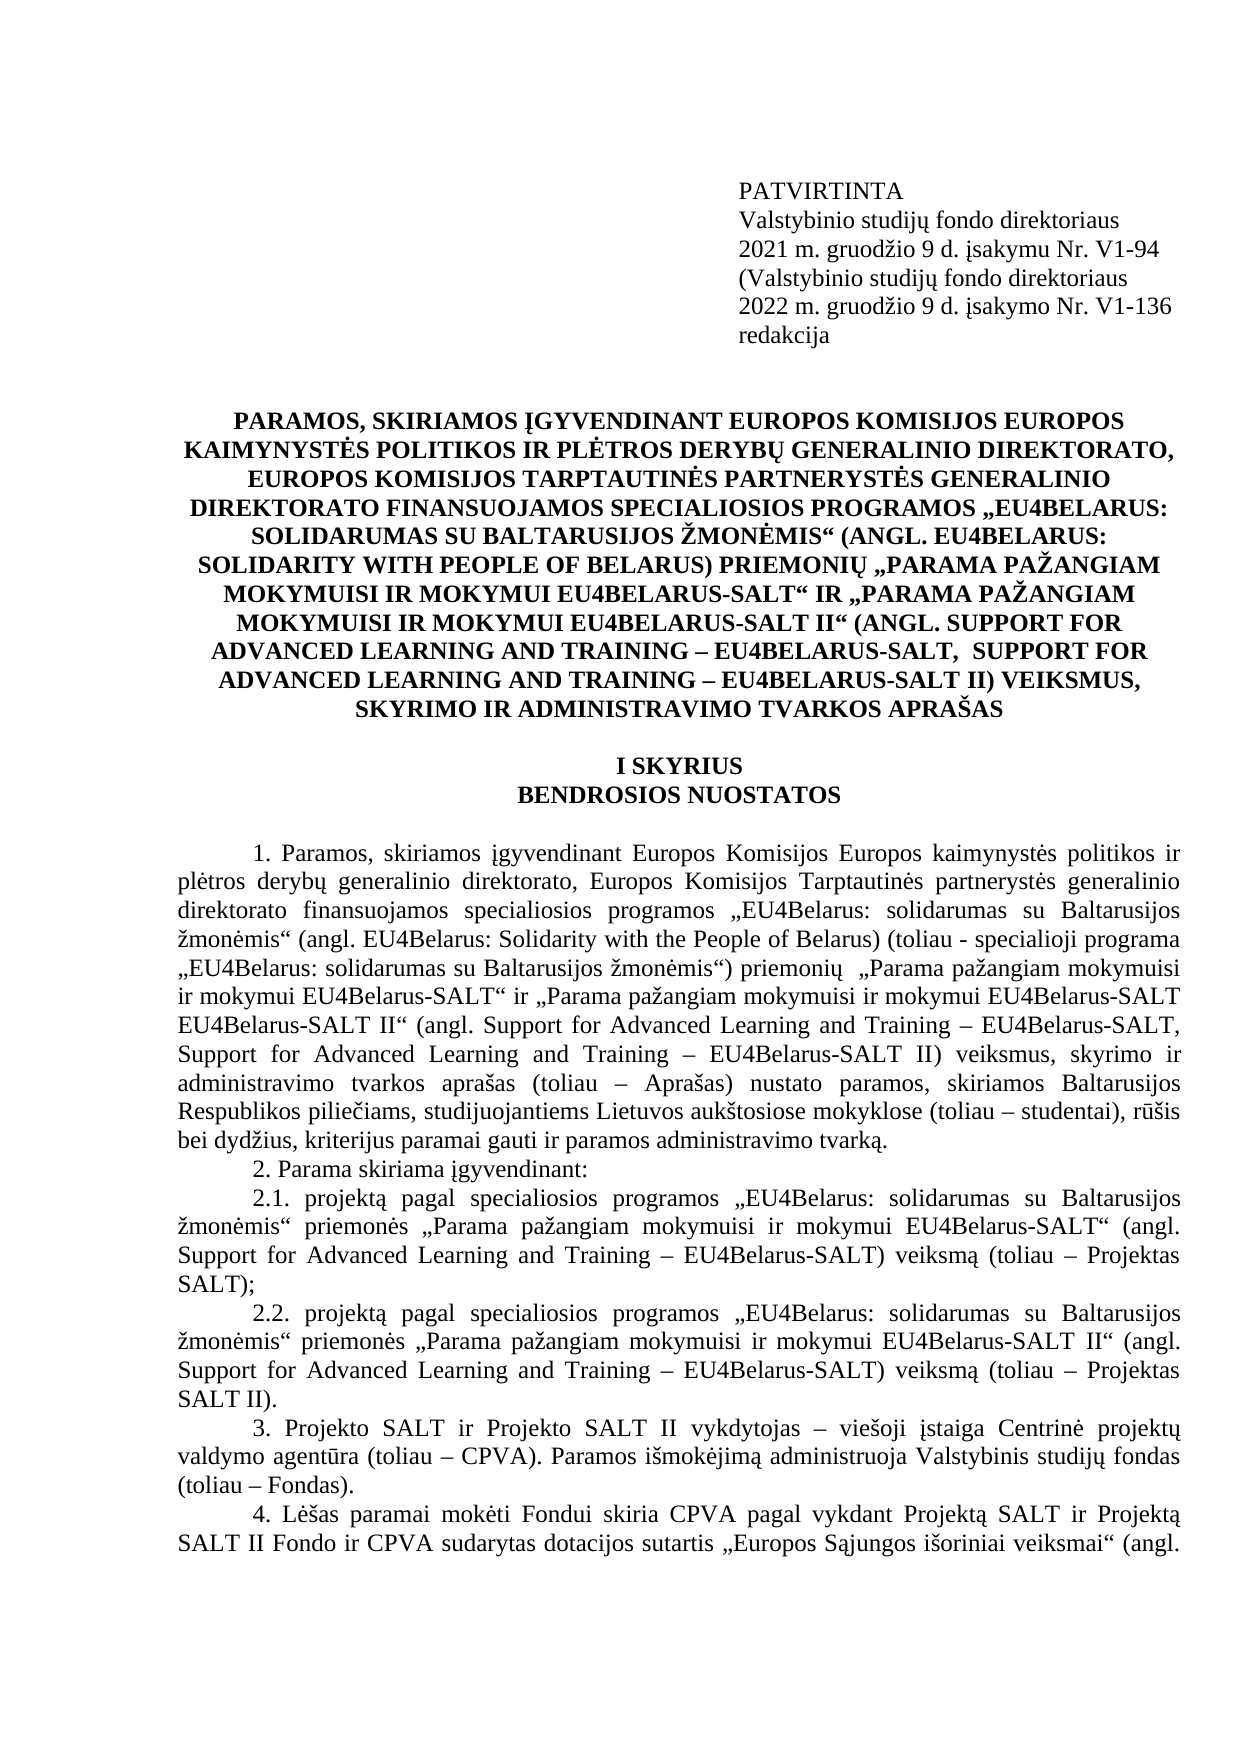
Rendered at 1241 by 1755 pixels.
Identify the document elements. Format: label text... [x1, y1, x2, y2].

text 2021 m. gruodžio 9 d. įsakymu Nr. V1-94 [738, 234, 1181, 263]
text BENDROSIOS NUOSTATOS [177, 780, 1181, 809]
text (Valstybinio studijų fondo direktoriaus [738, 263, 1181, 291]
text redakcija [738, 320, 1181, 349]
text 2.1. projektą pagal specialiosios programos „EU4Belarus: solidarumas su Baltarusijos žmonėmis“ priemonės „Parama pažangiam mokymuisi ir mokymui EU4Belarus-SALT“ (angl. Support for Advanced Learning and Training – EU4Belarus-SALT) veiksmą (toliau – Projektas SALT); [177, 1183, 1181, 1298]
text Valstybinio studijų fondo direktoriaus [738, 205, 1181, 234]
text I SKYRIUS [177, 751, 1181, 780]
text 1. Paramos, skiriamos įgyvendinant Europos Komisijos Europos kaimynystės politikos ir plėtros derybų generalinio direktorato, Europos Komisijos Tarptautinės partnerystės generalinio direktorato finansuojamos specialiosios programos „EU4Belarus: solidarumas su Baltarusijos žmonėmis“ (angl. EU4Belarus: Solidarity with the People of Belarus) (toliau - specialioji programa „EU4Belarus: solidarumas su Baltarusijos žmonėmis“) priemonių „Parama pažangiam mokymuisi ir mokymui EU4Belarus-SALT“ ir „Parama pažangiam mokymuisi ir mokymui EU4Belarus-SALT EU4Belarus-SALT II“ (angl. Support for Advanced Learning and Training – EU4Belarus-SALT, Support for Advanced Learning and Training – EU4Belarus-SALT II) veiksmus, skyrimo ir administravimo tvarkos aprašas (toliau – Aprašas) nustato paramos, skiriamos Baltarusijos Respublikos piliečiams, studijuojantiems Lietuvos aukštosiose mokyklose (toliau – studentai), rūšis bei dydžius, kriterijus paramai gauti ir paramos administravimo tvarką. [177, 838, 1181, 1154]
text 3. Projekto SALT ir Projekto SALT II vykdytojas – viešoji įstaiga Centrinė projektų valdymo agentūra (toliau – CPVA). Paramos išmokėjimą administruoja Valstybinis studijų fondas (toliau – Fondas). [177, 1413, 1181, 1499]
text PATVIRTINTA [738, 176, 1181, 205]
text 2. Parama skiriama įgyvendinant: [177, 1154, 1181, 1183]
text 2022 m. gruodžio 9 d. įsakymo Nr. V1-136 [738, 291, 1181, 320]
text PARAMOS, SKIRIAMOS ĮGYVENDINANT EUROPOS KOMISIJOS EUROPOS KAIMYNYSTĖS POLITIKOS IR PLĖTROS DERYBŲ GENERALINIO DIREKTORATO, EUROPOS KOMISIJOS TARPTAUTINĖS PARTNERYSTĖS GENERALINIO DIREKTORATO FINANSUOJAMOS SPECIALIOSIOS PROGRAMOS „EU4BELARUS: SOLIDARUMAS SU BALTARUSIJOS ŽMONĖMIS“ (ANGL. EU4BELARUS: SOLIDARITY WITH PEOPLE OF BELARUS) PRIEMONIŲ „PARAMA PAŽANGIAM MOKYMUISI IR MOKYMUI EU4BELARUS-SALT“ IR „PARAMA PAŽANGIAM MOKYMUISI IR MOKYMUI EU4BELARUS-SALT II“ (ANGL. SUPPORT FOR ADVANCED LEARNING AND TRAINING – EU4BELARUS-SALT, SUPPORT FOR ADVANCED LEARNING AND TRAINING – EU4BELARUS-SALT II) VEIKSMus, SKYRIMO IR ADMINISTRAVIMO TVARKOS APRAŠAS [177, 406, 1181, 723]
text 2.2. projektą pagal specialiosios programos „EU4Belarus: solidarumas su Baltarusijos žmonėmis“ priemonės „Parama pažangiam mokymuisi ir mokymui EU4Belarus-SALT II“ (angl. Support for Advanced Learning and Training – EU4Belarus-SALT) veiksmą (toliau – Projektas SALT II). [177, 1298, 1181, 1413]
text 4. Lėšas paramai mokėti Fondui skiria CPVA pagal vykdant Projektą SALT ir Projektą SALT II Fondo ir CPVA sudarytas dotacijos sutartis „Europos Sąjungos išoriniai veiksmai“ (angl. [177, 1499, 1181, 1556]
